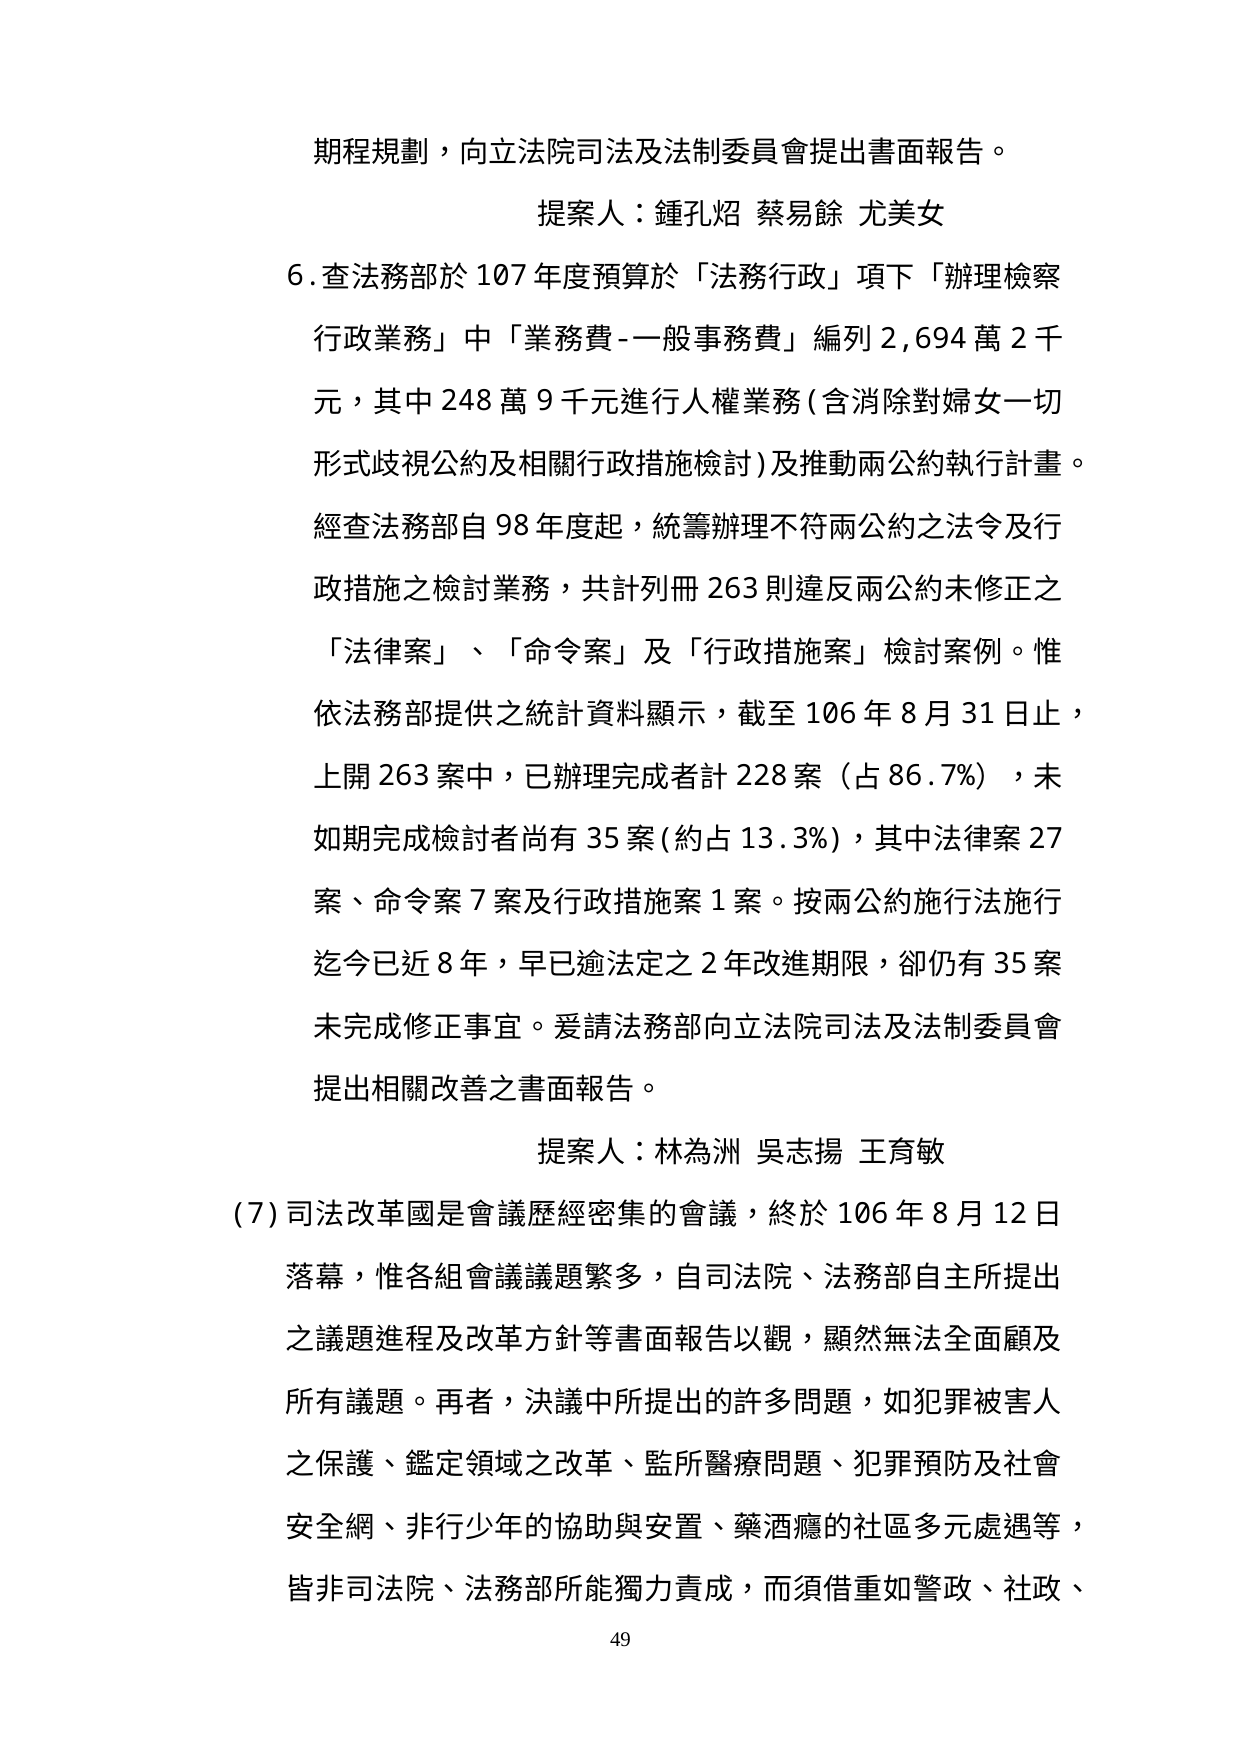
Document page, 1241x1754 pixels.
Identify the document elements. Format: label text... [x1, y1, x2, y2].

text 提案人：鍾孔炤 蔡易餘 尤美女 [537, 170, 1063, 233]
list 我國於民國98年通過之兩國際公約施行法中已明定「各級政府機關應依兩公約規定之內容，檢討所主管之法令及行政措施，有不符兩公約規定者，應於本法施行後二年內，完成法令之制（訂）定、修正或廢止及行政措施之改進。」又106年年初兩公約第2次國家報告國際審查會議亦順利完成，並就報告提出審查結論，然而我國對於國內法制是否有不符合公約規定，相關的內容檢討與修正，容有改善進步之空間。兩公約施行法施行迄今已近8年，法務部經調查仍有35案未如期完成修正，除有17案法律案已送立法院審議外，餘18案尚於機關研議中。為落實兩公約保障人權之宗旨，儘速檢討修正主管法規自有其必要，爰請法務部如何設定更明確、細緻的人權指標，以瞭解及改善兩公約在我國落實之情形，及前述18案之修正進度與期程規劃，向立法院司法及法制委員會提出書面報告。 [286, 108, 1063, 170]
text 提案人：林為洲 吳志揚 王育敏 [537, 1108, 1063, 1170]
list 查法務部於107年度預算於「法務行政」項下「辦理檢察行政業務」中「業務費-一般事務費」編列2,694萬2千元，其中248萬9千元進行人權業務(含消除對婦女一切形式歧視公約及相關行政措施檢討)及推動兩公約執行計畫。經查法務部自98年度起，統籌辦理不符兩公約之法令及行政措施之檢討業務，共計列冊263則違反兩公約未修正之「法律案」、「命令案」及「行政措施案」檢討案例。惟依法務部提供之統計資料顯示，截至106年8月31日止，上開263案中，已辦理完成者計228案（占86.7%），未如期完成檢討者尚有35案(約占13.3%)，其中法律案27案、命令案7案及行政措施案1案。按兩公約施行法施行迄今已近8年，早已逾法定之2年改進期限，卻仍有35案未完成修正事宜。爰請法務部向立法院司法及法制委員會提出相關改善之書面報告。 [286, 233, 1063, 1108]
list 司法改革國是會議歷經密集的會議，終於106年8月12日落幕，惟各組會議議題繁多，自司法院、法務部自主所提出之議題進程及改革方針等書面報告以觀，顯然無法全面顧及所有議題。再者，決議中所提出的許多問題，如犯罪被害人之保護、鑑定領域之改革、監所醫療問題、犯罪預防及社會安全網、非行少年的協助與安置、藥酒癮的社區多元處遇等，皆非司法院、法務部所能獨力責成，而須借重如警政、社政、勞政、醫政、教育等各部會的專業通力合作。 [229, 1170, 1063, 1608]
